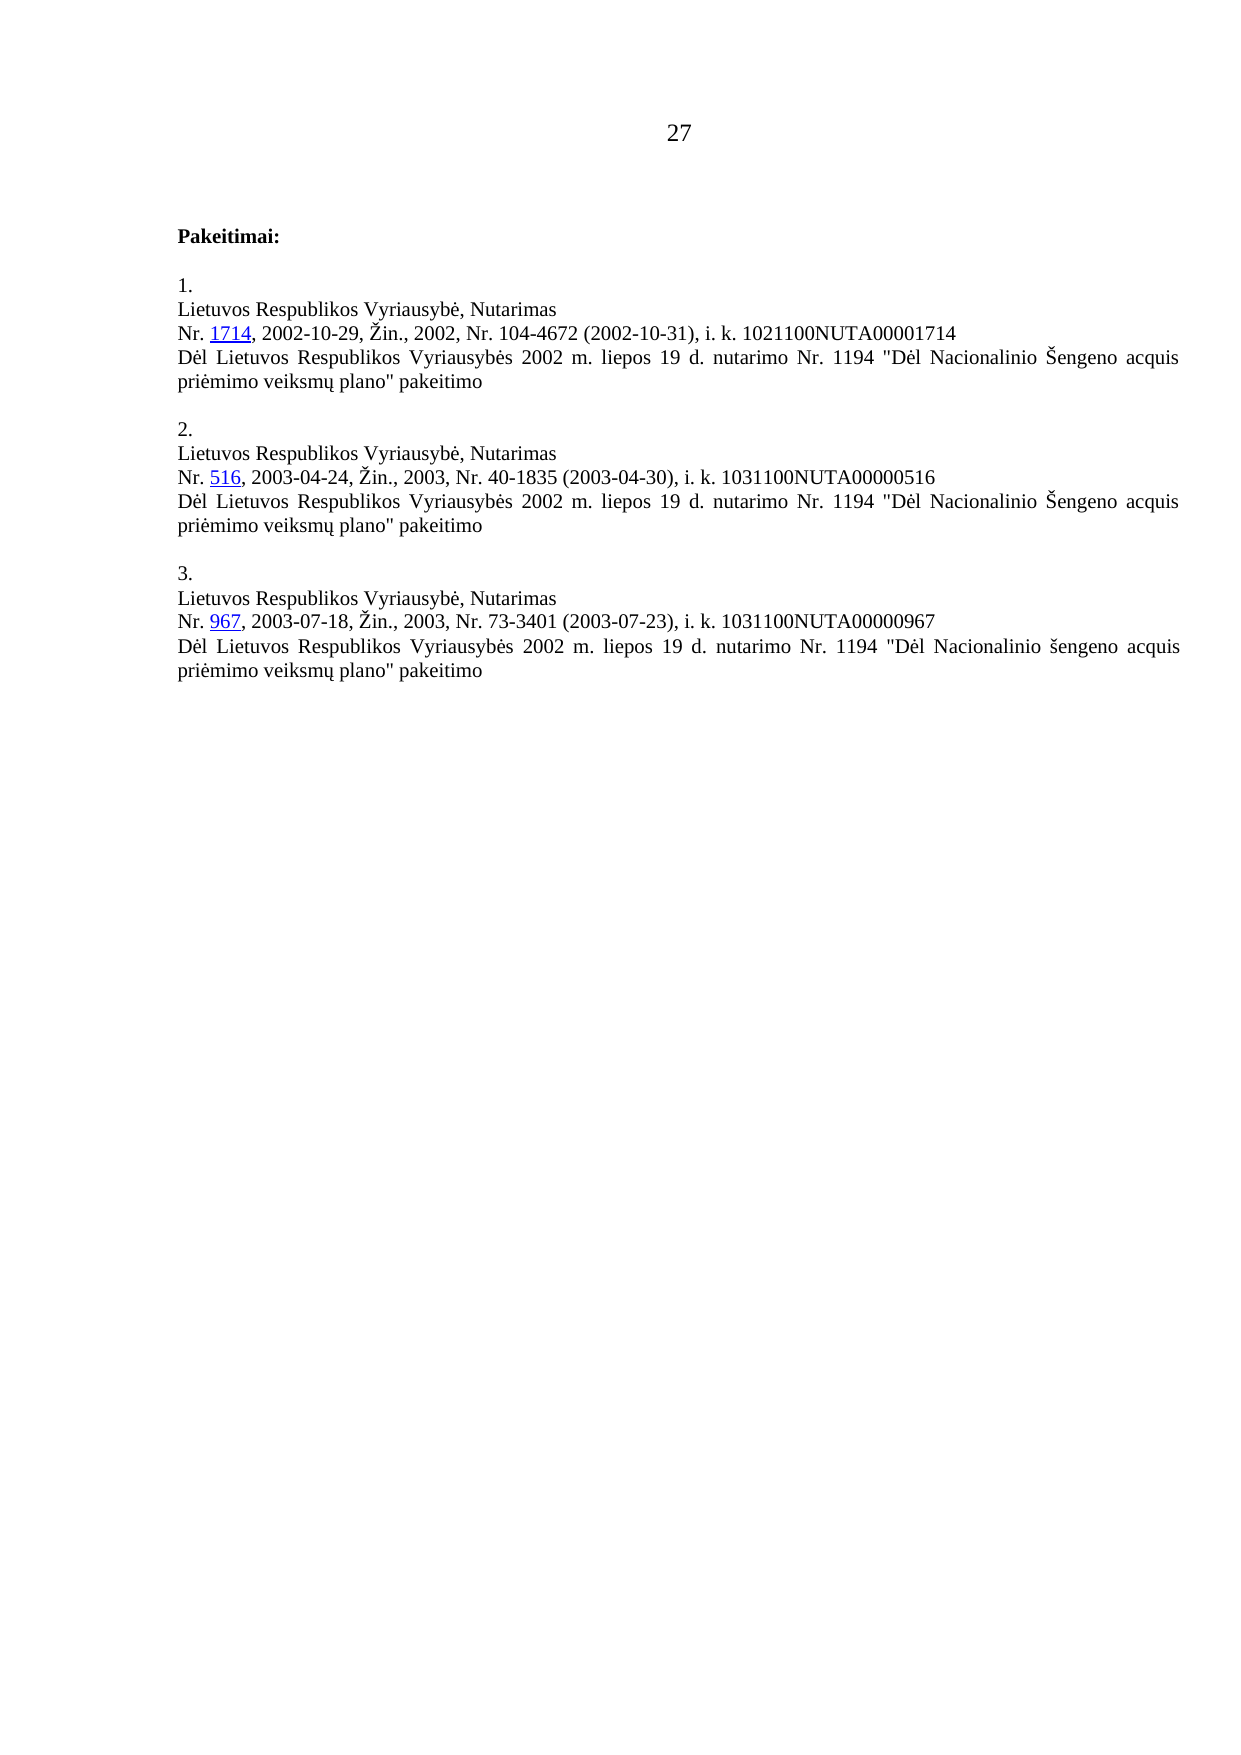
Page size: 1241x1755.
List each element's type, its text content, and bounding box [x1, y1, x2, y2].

text 1. [177, 273, 1181, 297]
text Lietuvos Respublikos Vyriausybė, Nutarimas [177, 441, 1181, 465]
text Lietuvos Respublikos Vyriausybė, Nutarimas [177, 585, 1181, 609]
text 3. [177, 561, 1181, 585]
text Dėl Lietuvos Respublikos Vyriausybės 2002 m. liepos 19 d. nutarimo Nr. 1194 "Dėl Nacionalinio šengeno acquis priėmimo veiksmų plano" pakeitimo [177, 633, 1181, 682]
text Dėl Lietuvos Respublikos Vyriausybės 2002 m. liepos 19 d. nutarimo Nr. 1194 "Dėl Nacionalinio Šengeno acquis priėmimo veiksmų plano" pakeitimo [177, 345, 1181, 393]
text Nr. 1714, 2002-10-29, Žin., 2002, Nr. 104-4672 (2002-10-31), i. k. 1021100NUTA00001714 [177, 321, 1181, 345]
text Nr. 516, 2003-04-24, Žin., 2003, Nr. 40-1835 (2003-04-30), i. k. 1031100NUTA00000516 [177, 465, 1181, 489]
text Nr. 967, 2003-07-18, Žin., 2003, Nr. 73-3401 (2003-07-23), i. k. 1031100NUTA00000967 [177, 609, 1181, 633]
text 2. [177, 417, 1181, 441]
text Pakeitimai: [177, 224, 1181, 248]
text Lietuvos Respublikos Vyriausybė, Nutarimas [177, 297, 1181, 321]
text Dėl Lietuvos Respublikos Vyriausybės 2002 m. liepos 19 d. nutarimo Nr. 1194 "Dėl Nacionalinio Šengeno acquis priėmimo veiksmų plano" pakeitimo [177, 489, 1181, 537]
